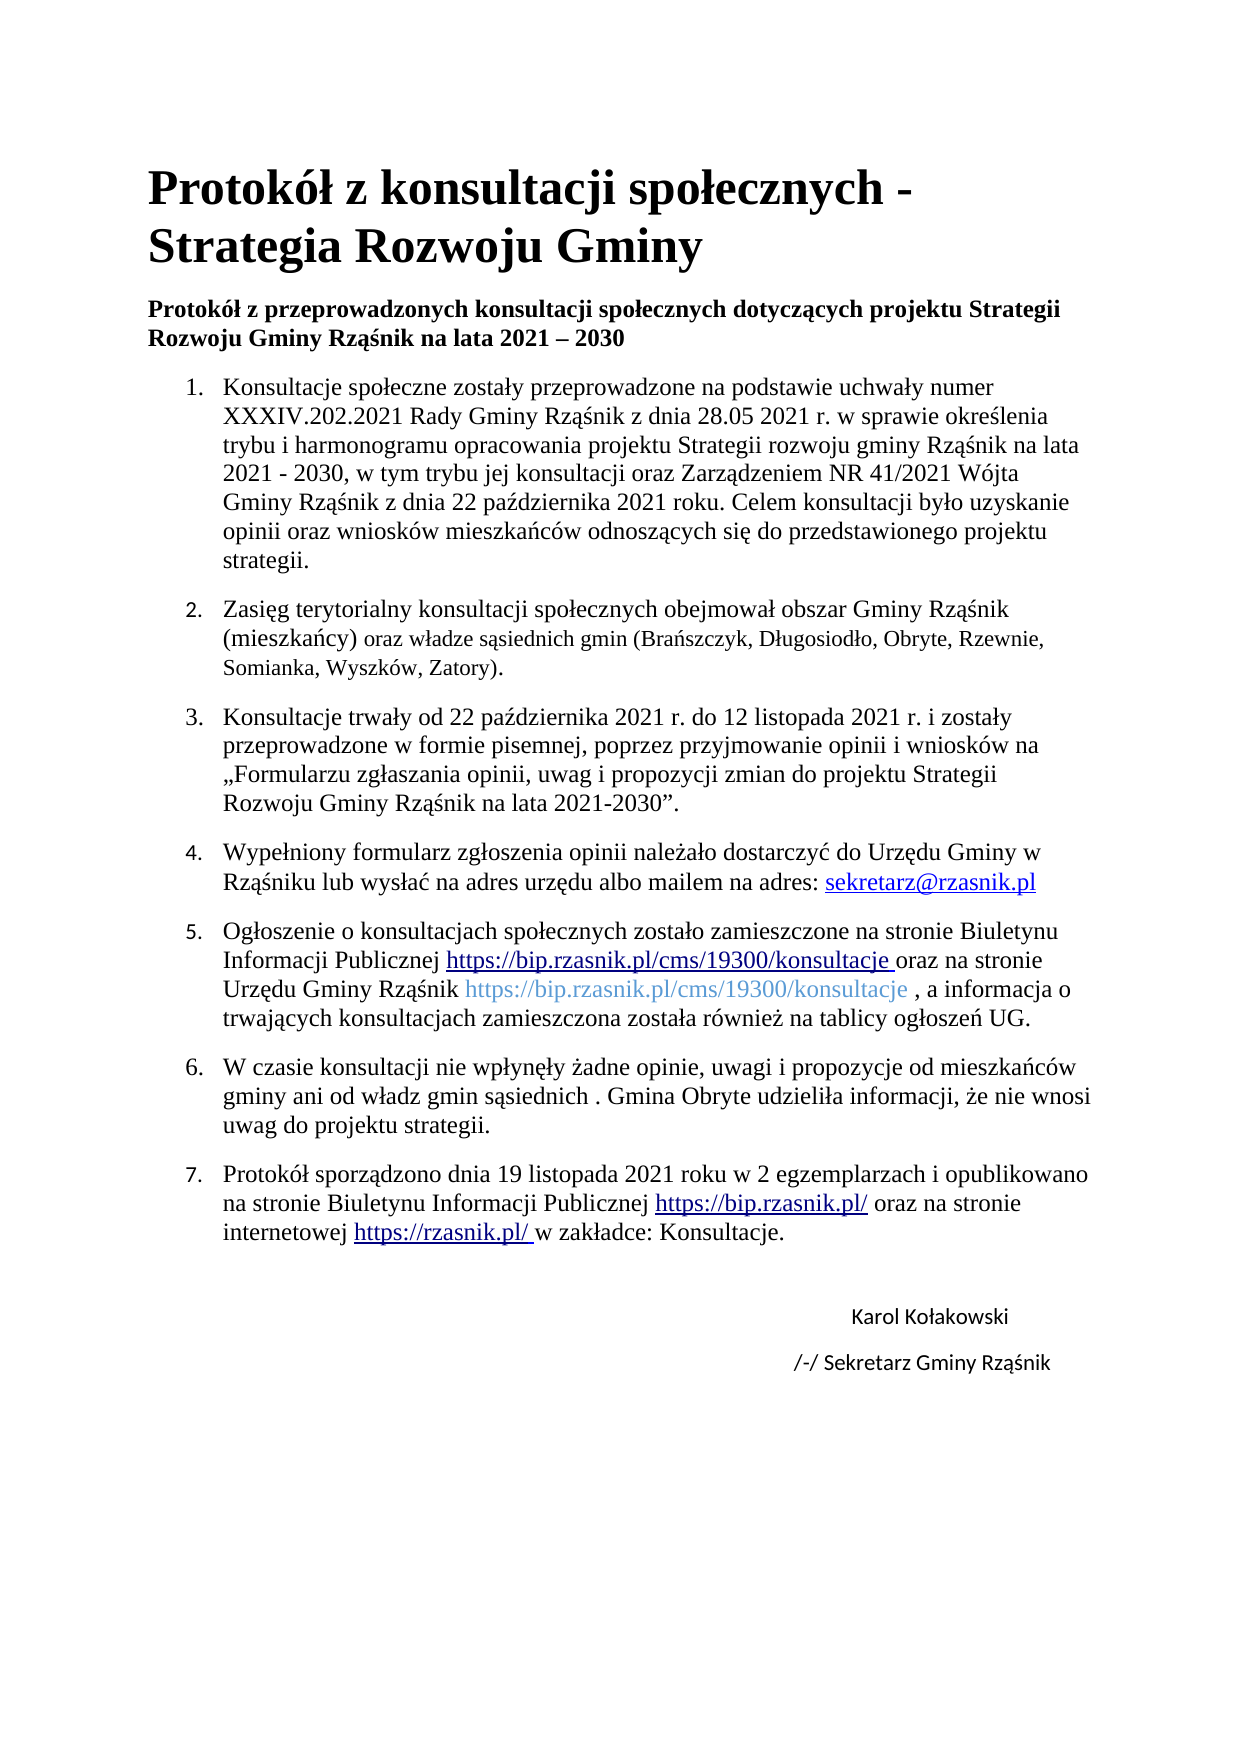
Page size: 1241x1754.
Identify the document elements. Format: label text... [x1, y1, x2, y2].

list Konsultacje trwały od 22 października 2021 r. do 12 listopada 2021 r. i zostały przeprowadzone w formie pisemnej, poprzez przyjmowanie opinii i wniosków na „Formularzu zgłaszania opinii, uwag i propozycji zmian do projektu Strategii Rozwoju Gminy Rząśnik na lata 2021-2030”. [185, 702, 1093, 817]
text Karol Kołakowski [148, 1302, 1093, 1330]
list W czasie konsultacji nie wpłynęły żadne opinie, uwagi i propozycje od mieszkańców gminy ani od władz gmin sąsiednich . Gmina Obryte udzieliła informacji, że nie wnosi uwag do projektu strategii. [185, 1052, 1093, 1138]
list Wypełniony formularz zgłoszenia opinii należało dostarczyć do Urzędu Gminy w Rząśniku lub wysłać na adres urzędu albo mailem na adres: sekretarz@rzasnik.pl [185, 837, 1093, 895]
text Protokół z przeprowadzonych konsultacji społecznych dotyczących projektu Strategii Rozwoju Gminy Rząśnik na lata 2021 – 2030 [148, 294, 1093, 351]
list Protokół sporządzono dnia 19 listopada 2021 roku w 2 egzemplarzach i opublikowano na stronie Biuletynu Informacji Publicznej https://bip.rzasnik.pl/ oraz na stronie internetowej https://rzasnik.pl/ w zakładce: Konsultacje. [185, 1159, 1093, 1246]
list Ogłoszenie o konsultacjach społecznych zostało zamieszczone na stronie Biuletynu Informacji Publicznej https://bip.rzasnik.pl/cms/19300/konsultacje oraz na stronie Urzędu Gminy Rząśnik https://bip.rzasnik.pl/cms/19300/konsultacje , a informacja o trwających konsultacjach zamieszczona została również na tablicy ogłoszeń UG. [185, 916, 1093, 1031]
text /-/ Sekretarz Gminy Rząśnik [148, 1348, 1093, 1376]
list Konsultacje społeczne zostały przeprowadzone na podstawie uchwały numer XXXIV.202.2021 Rady Gminy Rząśnik z dnia 28.05 2021 r. w sprawie określenia trybu i harmonogramu opracowania projektu Strategii rozwoju gminy Rząśnik na lata 2021 - 2030, w tym trybu jej konsultacji oraz Zarządzeniem NR 41/2021 Wójta Gminy Rząśnik z dnia 22 października 2021 roku. Celem konsultacji było uzyskanie opinii oraz wniosków mieszkańców odnoszących się do przedstawionego projektu strategii. [185, 372, 1093, 573]
text Protokół z konsultacji społecznych - Strategia Rozwoju Gminy [148, 158, 1093, 273]
list Zasięg terytorialny konsultacji społecznych obejmował obszar Gminy Rząśnik (mieszkańcy) oraz władze sąsiednich gmin (Brańszczyk, Długosiodło, Obryte, Rzewnie, Somianka, Wyszków, Zatory). [185, 594, 1093, 681]
